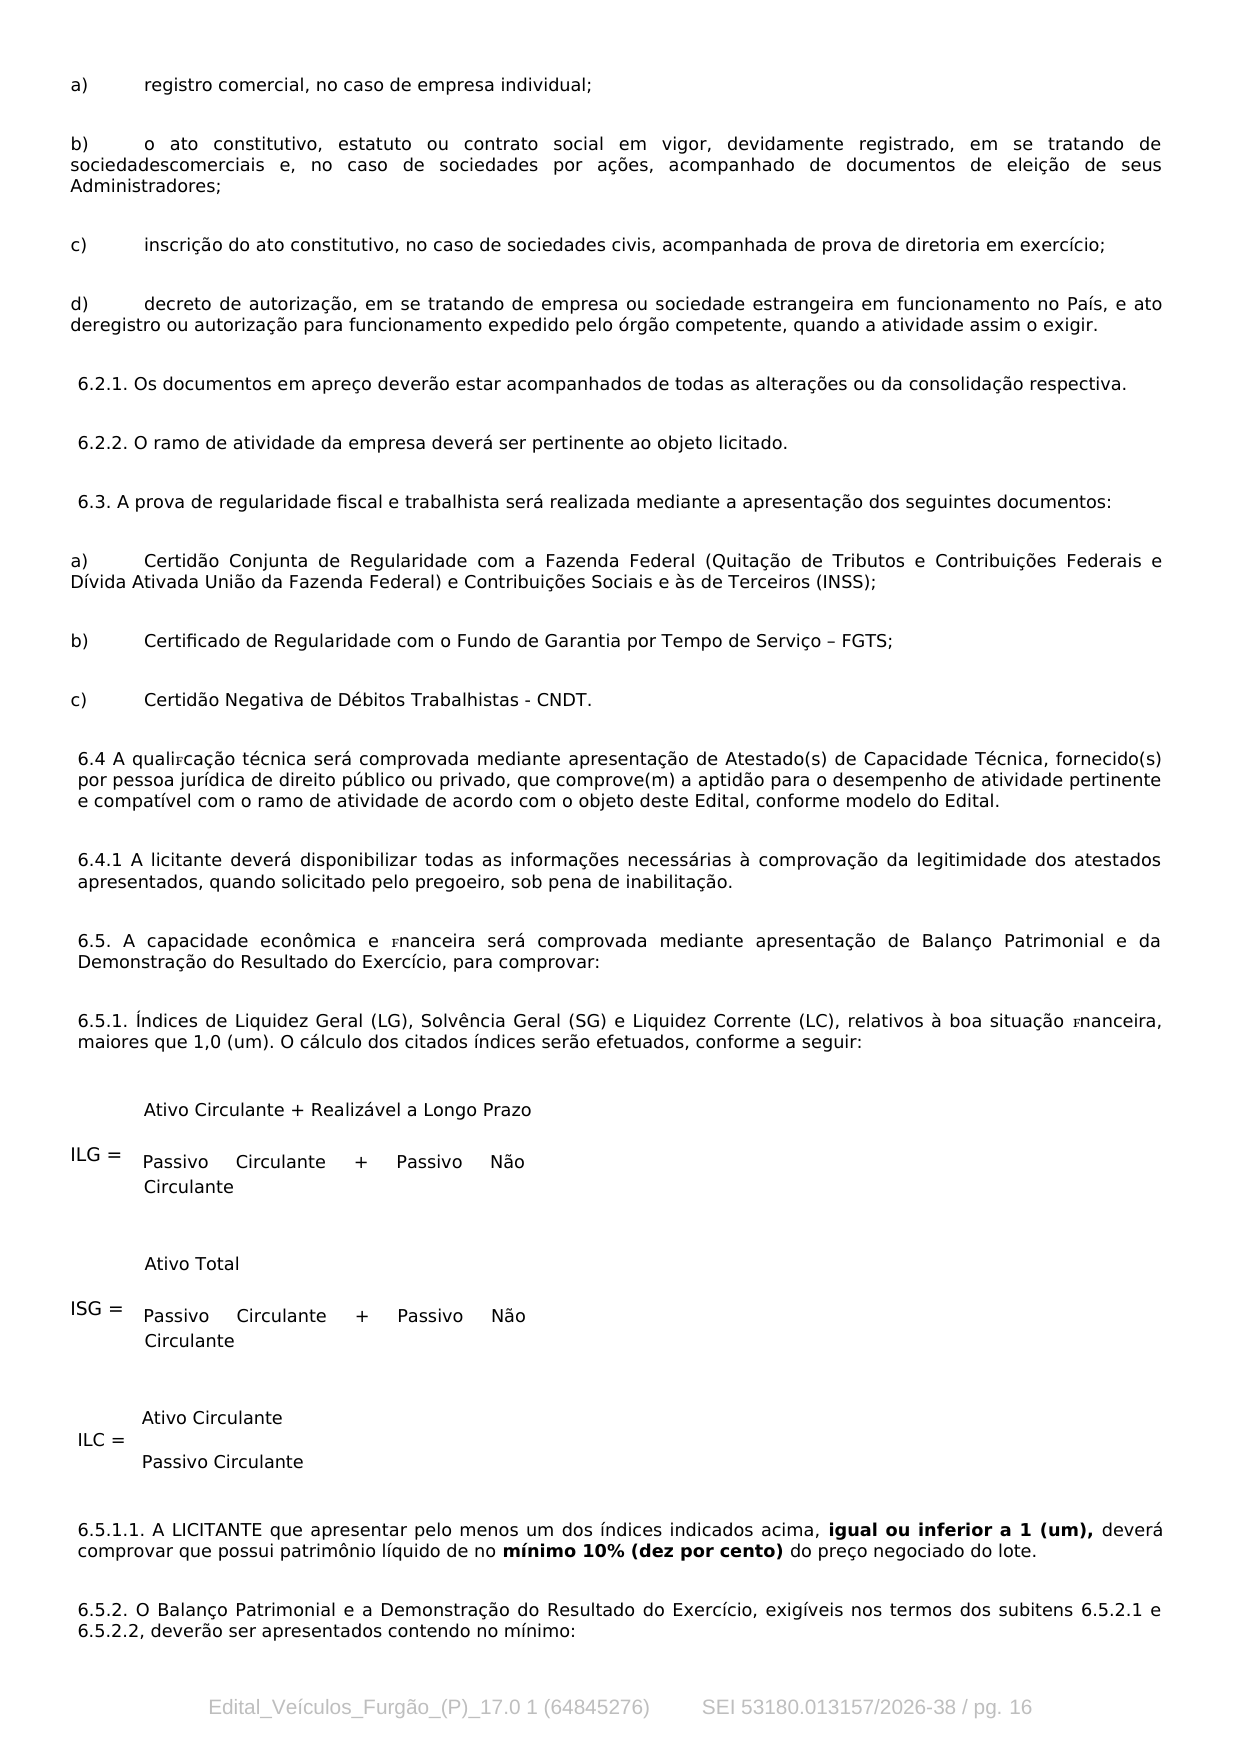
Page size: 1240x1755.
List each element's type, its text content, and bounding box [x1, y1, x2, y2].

text Circulante [143, 1177, 1163, 1198]
list Certidão Conjunta de Regularidade com a Fazenda Federal (Quitação de Tributos e Contribuições Federais e Dívida Ativada União da Fazenda Federal) e Contribuições Sociais e às de Terceiros (INSS); [70, 551, 1163, 593]
list inscrição do ato constitutivo, no caso de sociedades civis, acompanhada de prova de diretoria em exercício; [70, 235, 1163, 256]
text Circulante [144, 1331, 1163, 1352]
text Ativo Total [144, 1254, 1163, 1274]
list o ato constitutivo, estatuto ou contrato social em vigor, devidamente registrado, em se tratando de sociedadescomerciais e, no caso de sociedades por ações, acompanhado de documentos de eleição de seus Administradores; [70, 134, 1163, 197]
text Ativo Circulante [141, 1408, 1163, 1428]
text ILG = Passivo Circulante + Passivo Não [70, 1144, 1169, 1175]
list registro comercial, no caso de empresa individual; [70, 75, 1163, 96]
text 6.4 A qualicação técnica será comprovada mediante apresentação de Atestado(s) de Capacidade Técnica, fornecido(s) por pessoa jurídica de direito público ou privado, que comprove(m) a aptidão para o desempenho de atividade pertinente e compatível com o ramo de atividade de acordo com o objeto deste Edital, conforme modelo do Edital. [77, 749, 1163, 812]
list decreto de autorização, em se tratando de empresa ou sociedade estrangeira em funcionamento no País, e ato deregistro ou autorização para funcionamento expedido pelo órgão competente, quando a atividade assim o exigir. [70, 294, 1163, 336]
text Passivo Circulante [141, 1452, 1163, 1472]
text 6.5.2. O Balanço Patrimonial e a Demonstração do Resultado do Exercício, exigíveis nos termos dos subitens 6.5.2.1 e 6.5.2.2, deverão ser apresentados contendo no mínimo: [77, 1600, 1163, 1641]
list Certificado de Regularidade com o Fundo de Garantia por Tempo de Serviço – FGTS; [70, 631, 1163, 652]
text 6.5.1. Índices de Liquidez Geral (LG), Solvência Geral (SG) e Liquidez Corrente (LC), relativos à boa situação nanceira, maiores que 1,0 (um). O cálculo dos citados índices serão efetuados, conforme a seguir: [77, 1011, 1163, 1052]
text 6.2.1. Os documentos em apreço deverão estar acompanhados de todas as alterações ou da consolidação respectiva. [77, 374, 1163, 395]
list Certidão Negativa de Débitos Trabalhistas - CNDT. [70, 690, 1163, 711]
text 6.3. A prova de regularidade fiscal e trabalhista será realizada mediante a apresentação dos seguintes documentos: [77, 492, 1163, 513]
text ILC = [77, 1430, 1163, 1450]
text 6.5. A capacidade econômica e nanceira será comprovada mediante apresentação de Balanço Patrimonial e da Demonstração do Resultado do Exercício, para comprovar: [77, 931, 1163, 972]
text Ativo Circulante + Realizável a Longo Prazo [143, 1100, 1163, 1120]
text 6.5.1.1. A LICITANTE que apresentar pelo menos um dos índices indicados acima, igual ou inferior a 1 (um), deverá comprovar que possui patrimônio líquido de no mínimo 10% (dez por cento) do preço negociado do lote. [77, 1519, 1163, 1561]
text 6.2.2. O ramo de atividade da empresa deverá ser pertinente ao objeto licitado. [77, 433, 1163, 454]
text 6.4.1 A licitante deverá disponibilizar todas as informações necessárias à comprovação da legitimidade dos atestados apresentados, quando solicitado pelo pregoeiro, sob pena de inabilitação. [77, 850, 1163, 892]
text ISG = Passivo Circulante + Passivo Não [70, 1298, 1169, 1329]
